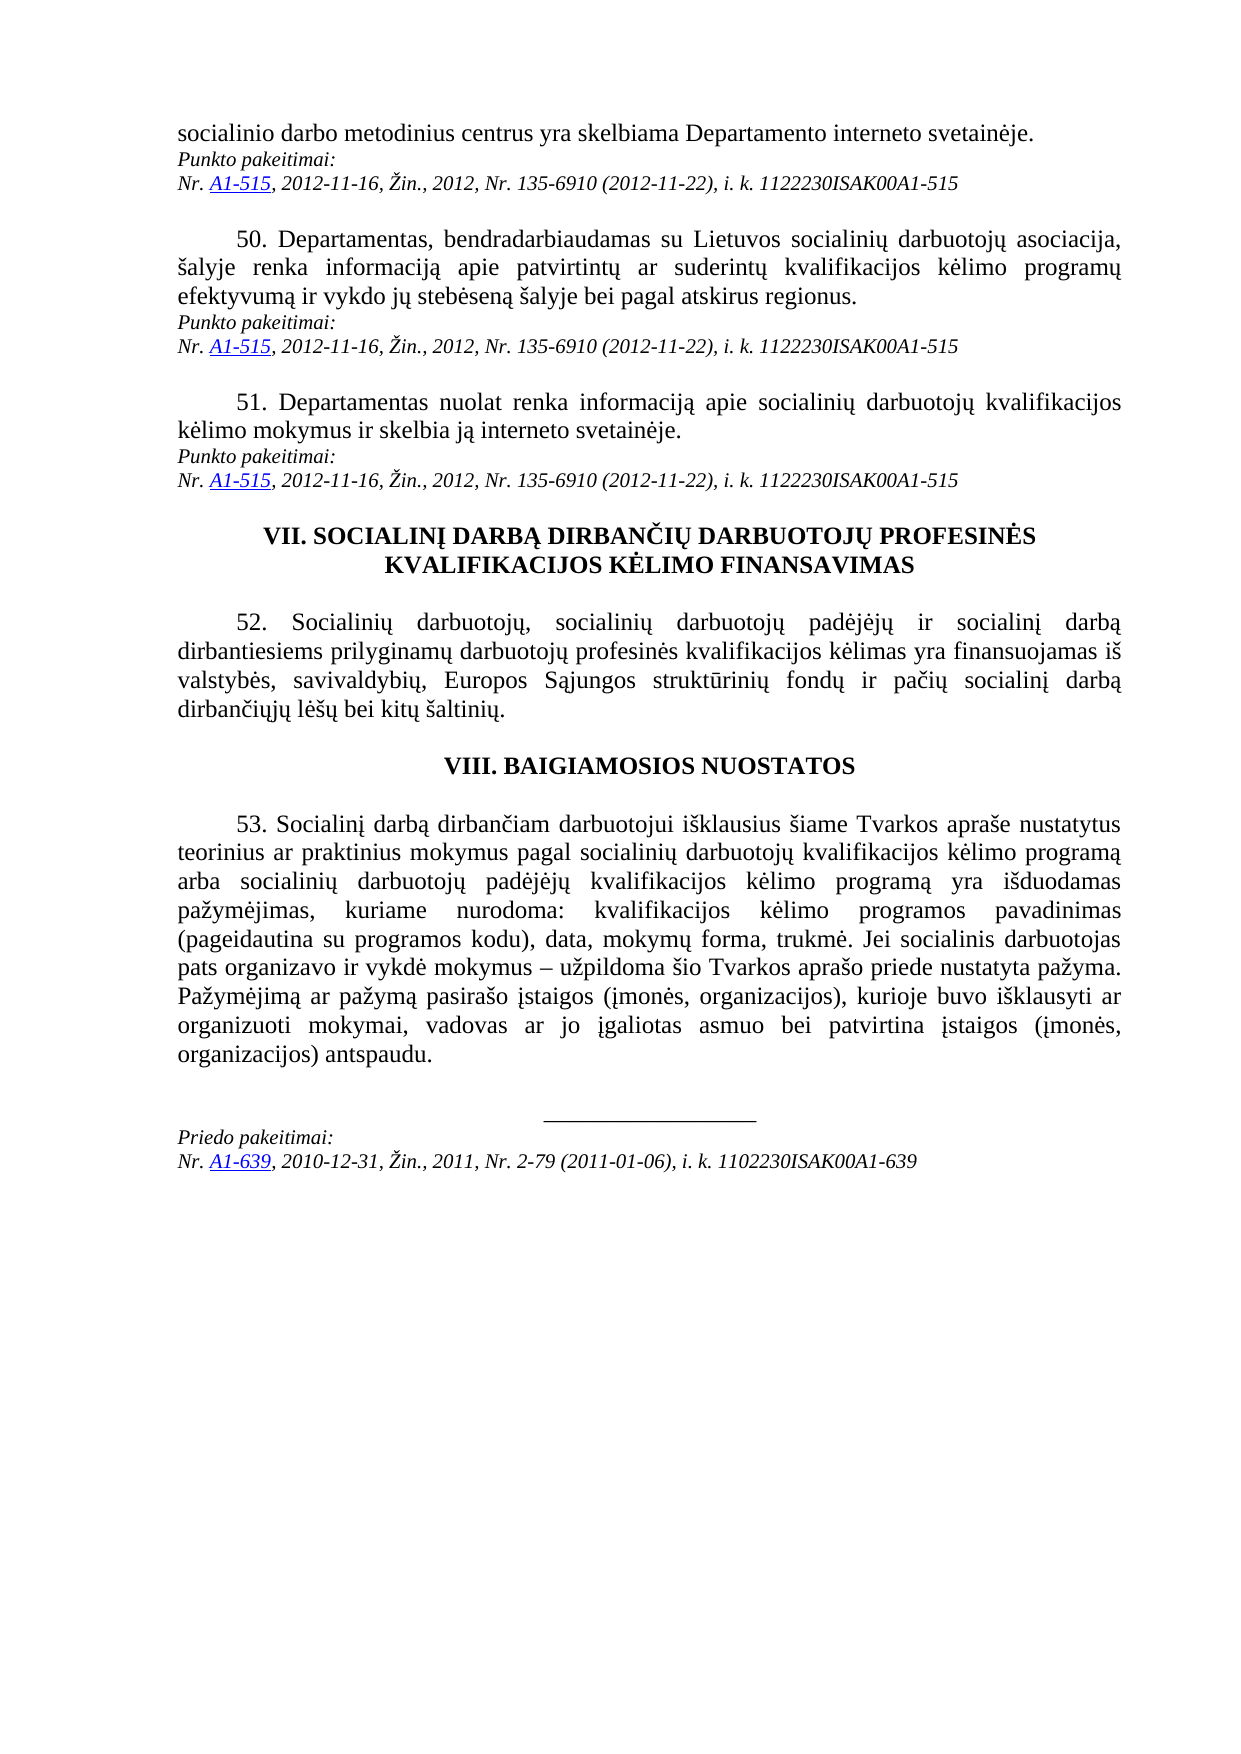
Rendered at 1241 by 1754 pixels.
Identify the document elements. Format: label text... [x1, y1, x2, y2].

text _________________ [177, 1096, 1122, 1125]
text 50. Departamentas, bendradarbiaudamas su Lietuvos socialinių darbuotojų asociacija, šalyje renka informaciją apie patvirtintų ar suderintų kvalifikacijos kėlimo programų efektyvumą ir vykdo jų stebėseną šalyje bei pagal atskirus regionus. [177, 224, 1122, 310]
text Nr. A1-515, 2012-11-16, Žin., 2012, Nr. 135-6910 (2012-11-22), i. k. 1122230ISAK00A1-515 [177, 468, 1122, 492]
text 51. Departamentas nuolat renka informaciją apie socialinių darbuotojų kvalifikacijos kėlimo mokymus ir skelbia ją interneto svetainėje. [177, 387, 1122, 444]
text 53. Socialinį darbą dirbančiam darbuotojui išklausius šiame Tvarkos apraše nustatytus teorinius ar praktinius mokymus pagal socialinių darbuotojų kvalifikacijos kėlimo programą arba socialinių darbuotojų padėjėjų kvalifikacijos kėlimo programą yra išduodamas pažymėjimas, kuriame nurodoma: kvalifikacijos kėlimo programos pavadinimas (pageidautina su programos kodu), data, mokymų forma, trukmė. Jei socialinis darbuotojas pats organizavo ir vykdė mokymus – užpildoma šio Tvarkos aprašo priede nustatyta pažyma. Pažymėjimą ar pažymą pasirašo įstaigos (įmonės, organizacijos), kurioje buvo išklausyti ar organizuoti mokymai, vadovas ar jo įgaliotas asmuo bei patvirtina įstaigos (įmonės, organizacijos) antspaudu. [177, 809, 1122, 1067]
text Nr. A1-515, 2012-11-16, Žin., 2012, Nr. 135-6910 (2012-11-22), i. k. 1122230ISAK00A1-515 [177, 171, 1122, 195]
text Nr. A1-639, 2010-12-31, Žin., 2011, Nr. 2-79 (2011-01-06), i. k. 1102230ISAK00A1-639 [177, 1149, 1122, 1173]
text VII. SOCIALINĮ DARBĄ DIRBANČIŲ DARBUOTOJŲ PROFESINĖS KVALIFIKACIJOS KĖLIMO FINANSAVIMAS [177, 521, 1122, 579]
text 52. Socialinių darbuotojų, socialinių darbuotojų padėjėjų ir socialinį darbą dirbantiesiems prilyginamų darbuotojų profesinės kvalifikacijos kėlimas yra finansuojamas iš valstybės, savivaldybių, Europos Sąjungos struktūrinių fondų ir pačių socialinį darbą dirbančiųjų lėšų bei kitų šaltinių. [177, 607, 1122, 722]
text Punkto pakeitimai: [177, 444, 1122, 468]
text socialinio darbo metodinius centrus yra skelbiama Departamento interneto svetainėje. [177, 118, 1122, 147]
text Punkto pakeitimai: [177, 147, 1122, 171]
text Punkto pakeitimai: [177, 310, 1122, 334]
text VIII. BAIGIAMOSIOS NUOSTATOS [177, 751, 1122, 780]
text Nr. A1-515, 2012-11-16, Žin., 2012, Nr. 135-6910 (2012-11-22), i. k. 1122230ISAK00A1-515 [177, 334, 1122, 358]
text Priedo pakeitimai: [177, 1125, 1122, 1149]
